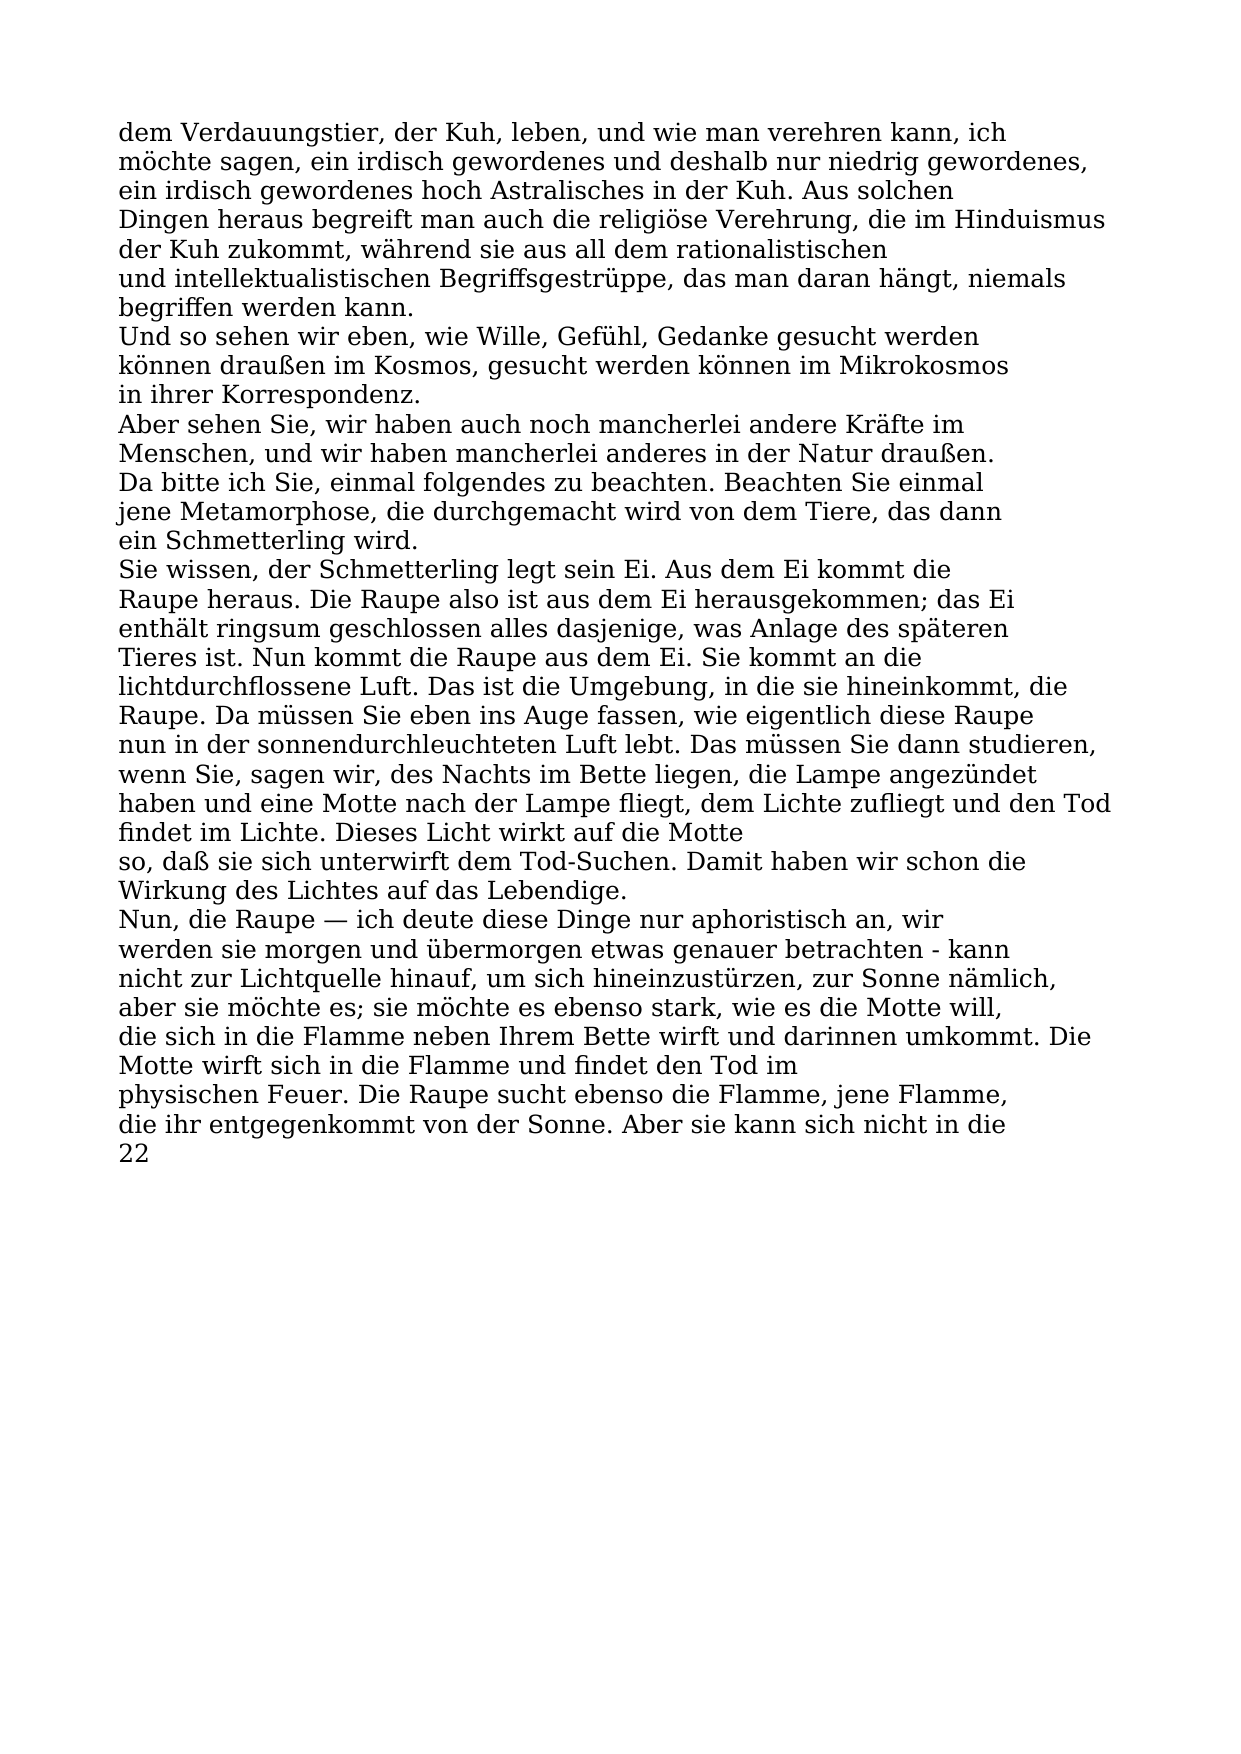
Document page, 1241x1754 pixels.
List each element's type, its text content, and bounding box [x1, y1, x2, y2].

text Nun, die Raupe — ich deute diese Dinge nur aphoristisch an, wir [118, 906, 1122, 935]
text Wirkung des Lichtes auf das Lebendige. [118, 876, 1122, 906]
text die ihr entgegenkommt von der Sonne. Aber sie kann sich nicht in die [118, 1110, 1122, 1139]
text so, daß sie sich unterwirft dem Tod-Suchen. Damit haben wir schon die [118, 847, 1122, 876]
text nun in der sonnendurchleuchteten Luft lebt. Das müssen Sie dann studieren, wenn Sie, sagen wir, des Nachts im Bette liegen, die Lampe angezündet haben und eine Motte nach der Lampe fliegt, dem Lichte zufliegt und den Tod findet im Lichte. Dieses Licht wirkt auf die Motte [118, 731, 1122, 847]
text und intellektualistischen Begriffsgestrüppe, das man daran hängt, niemals begriffen werden kann. [118, 264, 1122, 322]
text werden sie morgen und übermorgen etwas genauer betrachten - kann [118, 935, 1122, 964]
text jene Metamorphose, die durchgemacht wird von dem Tiere, das dann [118, 497, 1122, 526]
text Dingen heraus begreift man auch die religiöse Verehrung, die im Hinduismus der Kuh zukommt, während sie aus all dem rationalistischen [118, 206, 1122, 264]
text dem Verdauungstier, der Kuh, leben, und wie man verehren kann, ich [118, 118, 1122, 147]
text Sie wissen, der Schmetterling legt sein Ei. Aus dem Ei kommt die [118, 556, 1122, 585]
text können draußen im Kosmos, gesucht werden können im Mikrokosmos [118, 351, 1122, 381]
text 22 [118, 1139, 1122, 1168]
text enthält ringsum geschlossen alles dasjenige, was Anlage des späteren [118, 614, 1122, 643]
text Da bitte ich Sie, einmal folgendes zu beachten. Beachten Sie einmal [118, 468, 1122, 497]
text Menschen, und wir haben mancherlei anderes in der Natur draußen. [118, 439, 1122, 468]
text Tieres ist. Nun kommt die Raupe aus dem Ei. Sie kommt an die lichtdurchflossene Luft. Das ist die Umgebung, in die sie hineinkommt, die [118, 643, 1122, 701]
text die sich in die Flamme neben Ihrem Bette wirft und darinnen umkommt. Die Motte wirft sich in die Flamme und findet den Tod im [118, 1022, 1122, 1081]
text physischen Feuer. Die Raupe sucht ebenso die Flamme, jene Flamme, [118, 1081, 1122, 1110]
text Raupe. Da müssen Sie eben ins Auge fassen, wie eigentlich diese Raupe [118, 701, 1122, 731]
text Und so sehen wir eben, wie Wille, Gefühl, Gedanke gesucht werden [118, 322, 1122, 351]
text nicht zur Lichtquelle hinauf, um sich hineinzustürzen, zur Sonne nämlich, aber sie möchte es; sie möchte es ebenso stark, wie es die Motte will, [118, 964, 1122, 1022]
text ein Schmetterling wird. [118, 526, 1122, 556]
text möchte sagen, ein irdisch gewordenes und deshalb nur niedrig gewordenes, ein irdisch gewordenes hoch Astralisches in der Kuh. Aus solchen [118, 147, 1122, 206]
text in ihrer Korrespondenz. [118, 381, 1122, 410]
text Aber sehen Sie, wir haben auch noch mancherlei andere Kräfte im [118, 410, 1122, 439]
text Raupe heraus. Die Raupe also ist aus dem Ei herausgekommen; das Ei [118, 585, 1122, 614]
